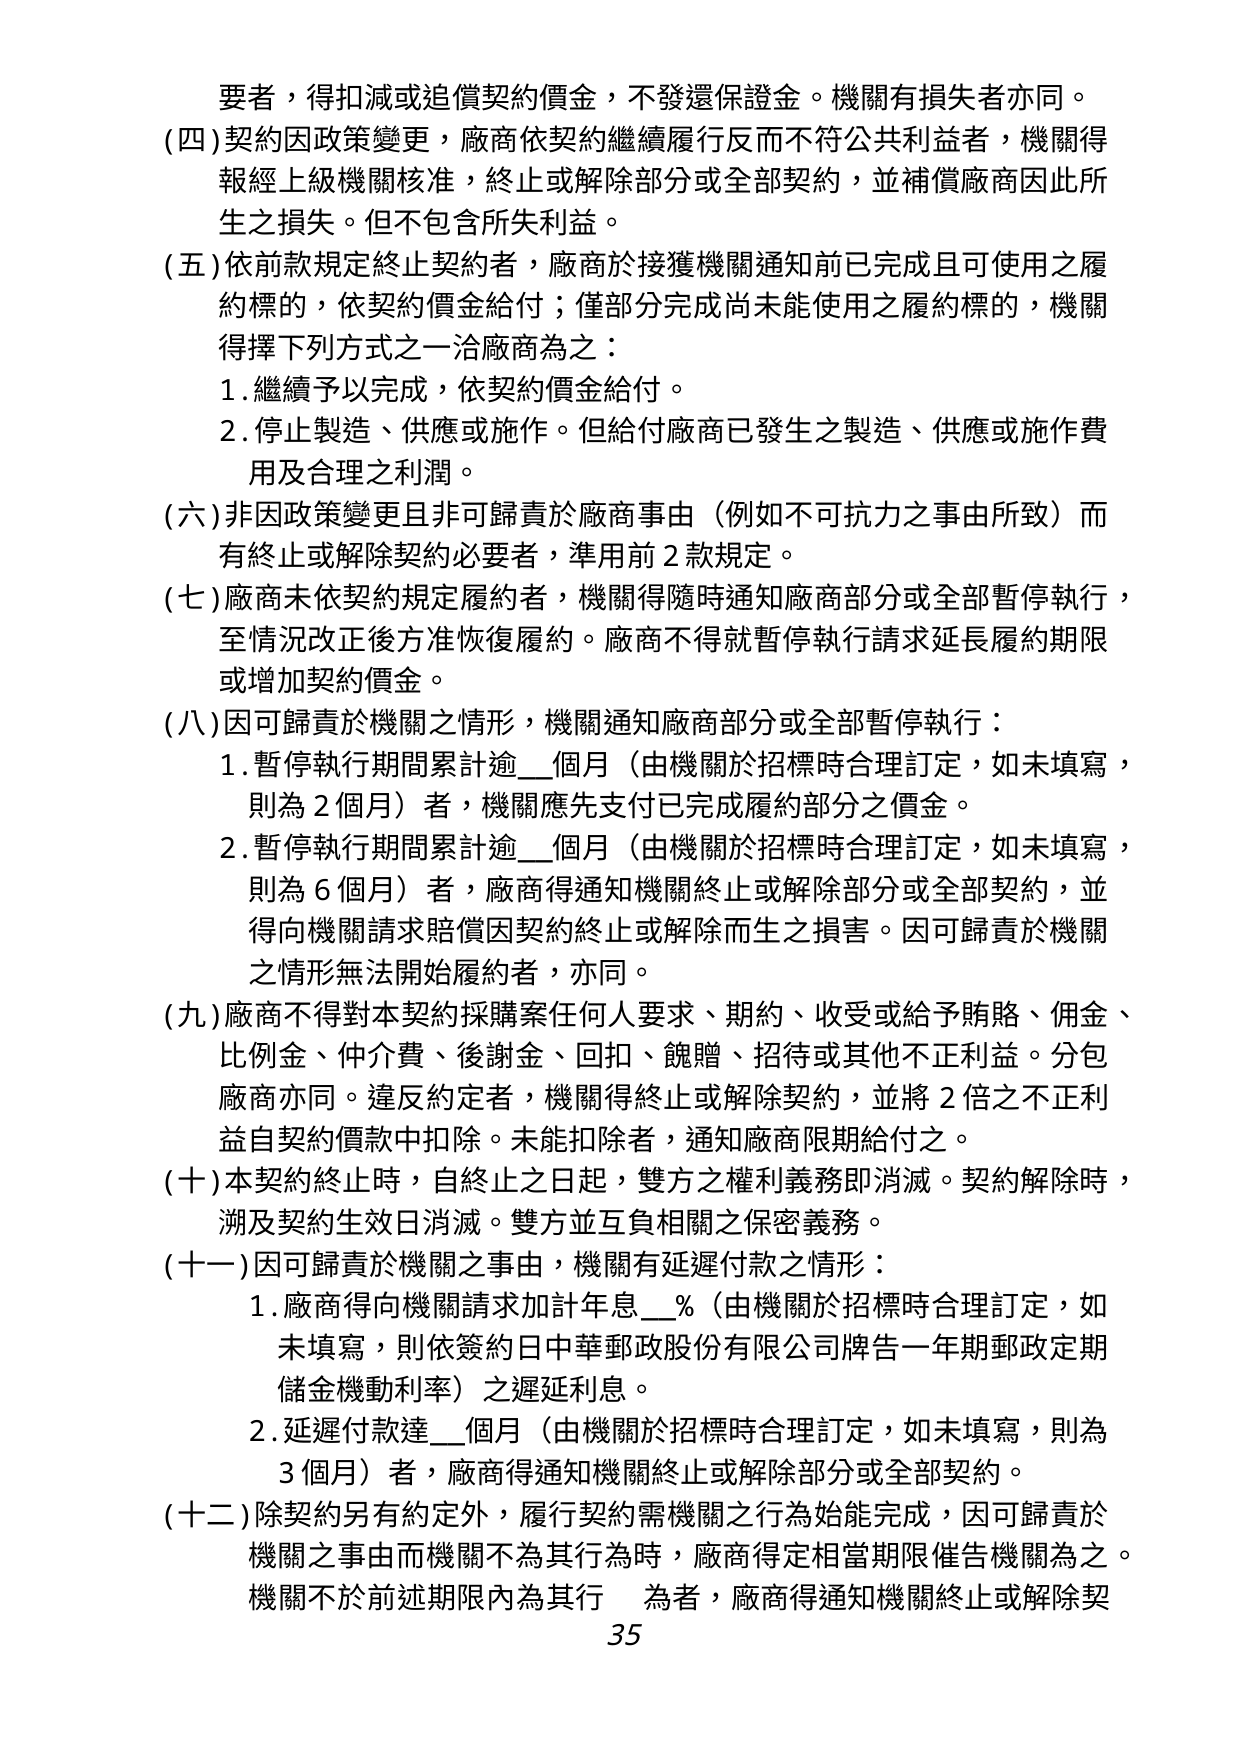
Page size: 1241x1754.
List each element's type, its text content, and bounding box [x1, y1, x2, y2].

text (七)廠商未依契約規定履約者，機關得隨時通知廠商部分或全部暫停執行，至情況改正後方准恢復履約。廠商不得就暫停執行請求延長履約期限或增加契約價金。 [159, 575, 1110, 700]
text (五)依前款規定終止契約者，廠商於接獲機關通知前已完成且可使用之履約標的，依契約價金給付；僅部分完成尚未能使用之履約標的，機關得擇下列方式之一洽廠商為之： [159, 242, 1110, 367]
text (十)本契約終止時，自終止之日起，雙方之權利義務即消滅。契約解除時，溯及契約生效日消滅。雙方並互負相關之保密義務。 [159, 1158, 1110, 1242]
text 2.停止製造、供應或施作。但給付廠商已發生之製造、供應或施作費用及合理之利潤。 [218, 408, 1110, 492]
text (六)非因政策變更且非可歸責於廠商事由（例如不可抗力之事由所致）而有終止或解除契約必要者，準用前2款規定。 [159, 492, 1110, 575]
text 2.延遲付款達__個月（由機關於招標時合理訂定，如未填寫，則為3個月）者，廠商得通知機關終止或解除部分或全部契約。 [248, 1408, 1110, 1492]
text 2.暫停執行期間累計逾__個月（由機關於招標時合理訂定，如未填寫，則為6個月）者，廠商得通知機關終止或解除部分或全部契約，並得向機關請求賠償因契約終止或解除而生之損害。因可歸責於機關之情形無法開始履約者，亦同。 [218, 825, 1110, 992]
text 要者，得扣減或追償契約價金，不發還保證金。機關有損失者亦同。 [159, 75, 1110, 117]
text (十二)除契約另有約定外，履行契約需機關之行為始能完成，因可歸責於機關之事由而機關不為其行為時，廠商得定相當期限催告機關為之。機關不於前述期限內為其行為者，廠商得通知機關終止或解除契約。 [159, 1492, 1110, 1617]
text (八)因可歸責於機關之情形，機關通知廠商部分或全部暫停執行： [159, 700, 1110, 742]
text (四)契約因政策變更，廠商依契約繼續履行反而不符公共利益者，機關得報經上級機關核准，終止或解除部分或全部契約，並補償廠商因此所生之損失。但不包含所失利益。 [159, 117, 1110, 242]
text 1.廠商得向機關請求加計年息__%（由機關於招標時合理訂定，如未填寫，則依簽約日中華郵政股份有限公司牌告一年期郵政定期儲金機動利率）之遲延利息。 [248, 1283, 1110, 1408]
text (九)廠商不得對本契約採購案任何人要求、期約、收受或給予賄賂、佣金、比例金、仲介費、後謝金、回扣、餽贈、招待或其他不正利益。分包廠商亦同。違反約定者，機關得終止或解除契約，並將2倍之不正利益自契約價款中扣除。未能扣除者，通知廠商限期給付之。 [159, 992, 1110, 1158]
text 1.繼續予以完成，依契約價金給付。 [218, 367, 1110, 408]
text 1.暫停執行期間累計逾__個月（由機關於招標時合理訂定，如未填寫，則為2個月）者，機關應先支付已完成履約部分之價金。 [218, 742, 1110, 825]
text (十一)因可歸責於機關之事由，機關有延遲付款之情形： [159, 1242, 1110, 1283]
